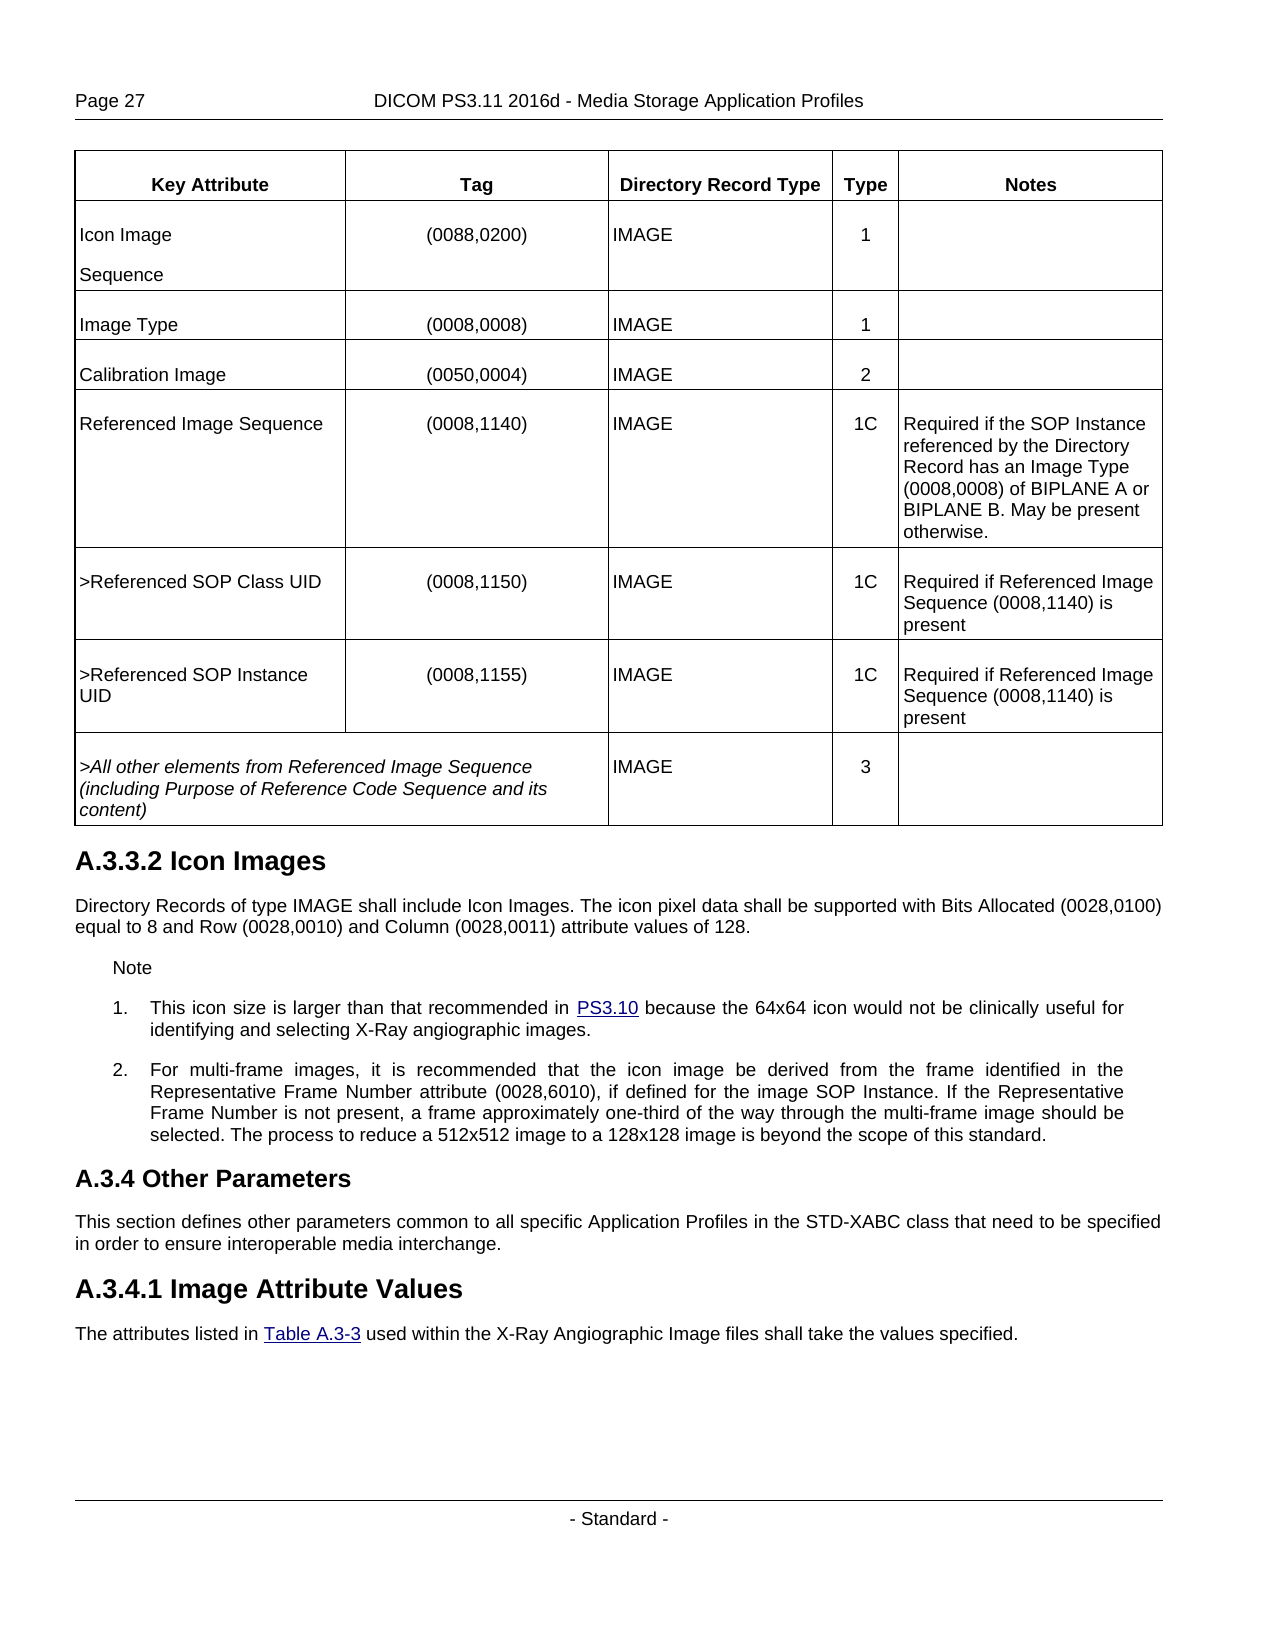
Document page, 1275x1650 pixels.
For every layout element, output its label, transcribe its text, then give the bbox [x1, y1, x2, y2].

text A.3.4 Other Parameters [75, 1164, 1162, 1193]
table_cell Icon Image Sequence [76, 201, 345, 290]
table_cell [899, 340, 1162, 389]
table_cell Required if Referenced Image Sequence (0008,1140) is present [899, 548, 1162, 639]
text This section defines other parameters common to all specific Application Profiles in the STD-XABC class that need to be specified in order to ensure interoperable media interchange. [75, 1211, 1162, 1254]
table_header Tag [346, 151, 608, 200]
table_header Key Attribute [76, 151, 345, 200]
table_cell IMAGE [609, 340, 832, 389]
table_cell >Referenced SOP Class UID [76, 548, 345, 639]
table_cell [899, 733, 1162, 825]
text Directory Records of type IMAGE shall include Icon Images. The icon pixel data shall be supported with Bits Allocated (0028,0100) equal to 8 and Row (0028,0010) and Column (0028,0011) attribute values of 128. [75, 895, 1162, 938]
table_cell 1C [833, 548, 898, 639]
list This icon size is larger than that recommended in PS3.10 because the 64x64 icon would not be clinically useful for identifying and selecting X-Ray angiographic images. [112, 997, 1125, 1040]
text A.3.4.1 Image Attribute Values [75, 1273, 1162, 1304]
table_cell (0008,1155) [346, 640, 608, 732]
text A.3.3.2 Icon Images [75, 845, 1162, 876]
list For multi-frame images, it is recommended that the icon image be derived from the frame identified in the Representative Frame Number attribute (0028,6010), if defined for the image SOP Instance. If the Representative Frame Number is not present, a frame approximately one-third of the way through the multi-frame image should be selected. The process to reduce a 512x512 image to a 128x128 image is beyond the scope of this standard. [112, 1059, 1125, 1145]
table_cell >Referenced SOP Instance UID [76, 640, 345, 732]
table_cell 2 [833, 340, 898, 389]
table_cell IMAGE [609, 640, 832, 732]
table_cell IMAGE [609, 291, 832, 339]
table_cell [899, 201, 1162, 290]
table_cell 1C [833, 390, 898, 547]
text Note [112, 957, 1125, 978]
table_header Notes [899, 151, 1162, 200]
table_cell IMAGE [609, 390, 832, 547]
table_cell 1C [833, 640, 898, 732]
table_cell >All other elements from Referenced Image Sequence (including Purpose of Reference Code Sequence and its content) [76, 733, 608, 825]
table_header Type [833, 151, 898, 200]
table_header Directory Record Type [609, 151, 832, 200]
table_cell IMAGE [609, 733, 832, 825]
table_cell 1 [833, 291, 898, 339]
text The attributes listed in Table A.3-3 used within the X-Ray Angiographic Image files shall take the values specified. [75, 1323, 1162, 1345]
table_cell 3 [833, 733, 898, 825]
table_cell Image Type [76, 291, 345, 339]
table_cell Referenced Image Sequence [76, 390, 345, 547]
table_cell (0008,1150) [346, 548, 608, 639]
table_cell IMAGE [609, 548, 832, 639]
table_cell (0088,0200) [346, 201, 608, 290]
table_cell IMAGE [609, 201, 832, 290]
table_cell (0008,0008) [346, 291, 608, 339]
table_cell (0050,0004) [346, 340, 608, 389]
table_cell Required if the SOP Instance referenced by the Directory Record has an Image Type (0008,0008) of BIPLANE A or BIPLANE B. May be present otherwise. [899, 390, 1162, 547]
table_cell Required if Referenced Image Sequence (0008,1140) is present [899, 640, 1162, 732]
table_cell [899, 291, 1162, 339]
table_cell (0008,1140) [346, 390, 608, 547]
table_cell 1 [833, 201, 898, 290]
table_cell Calibration Image [76, 340, 345, 389]
